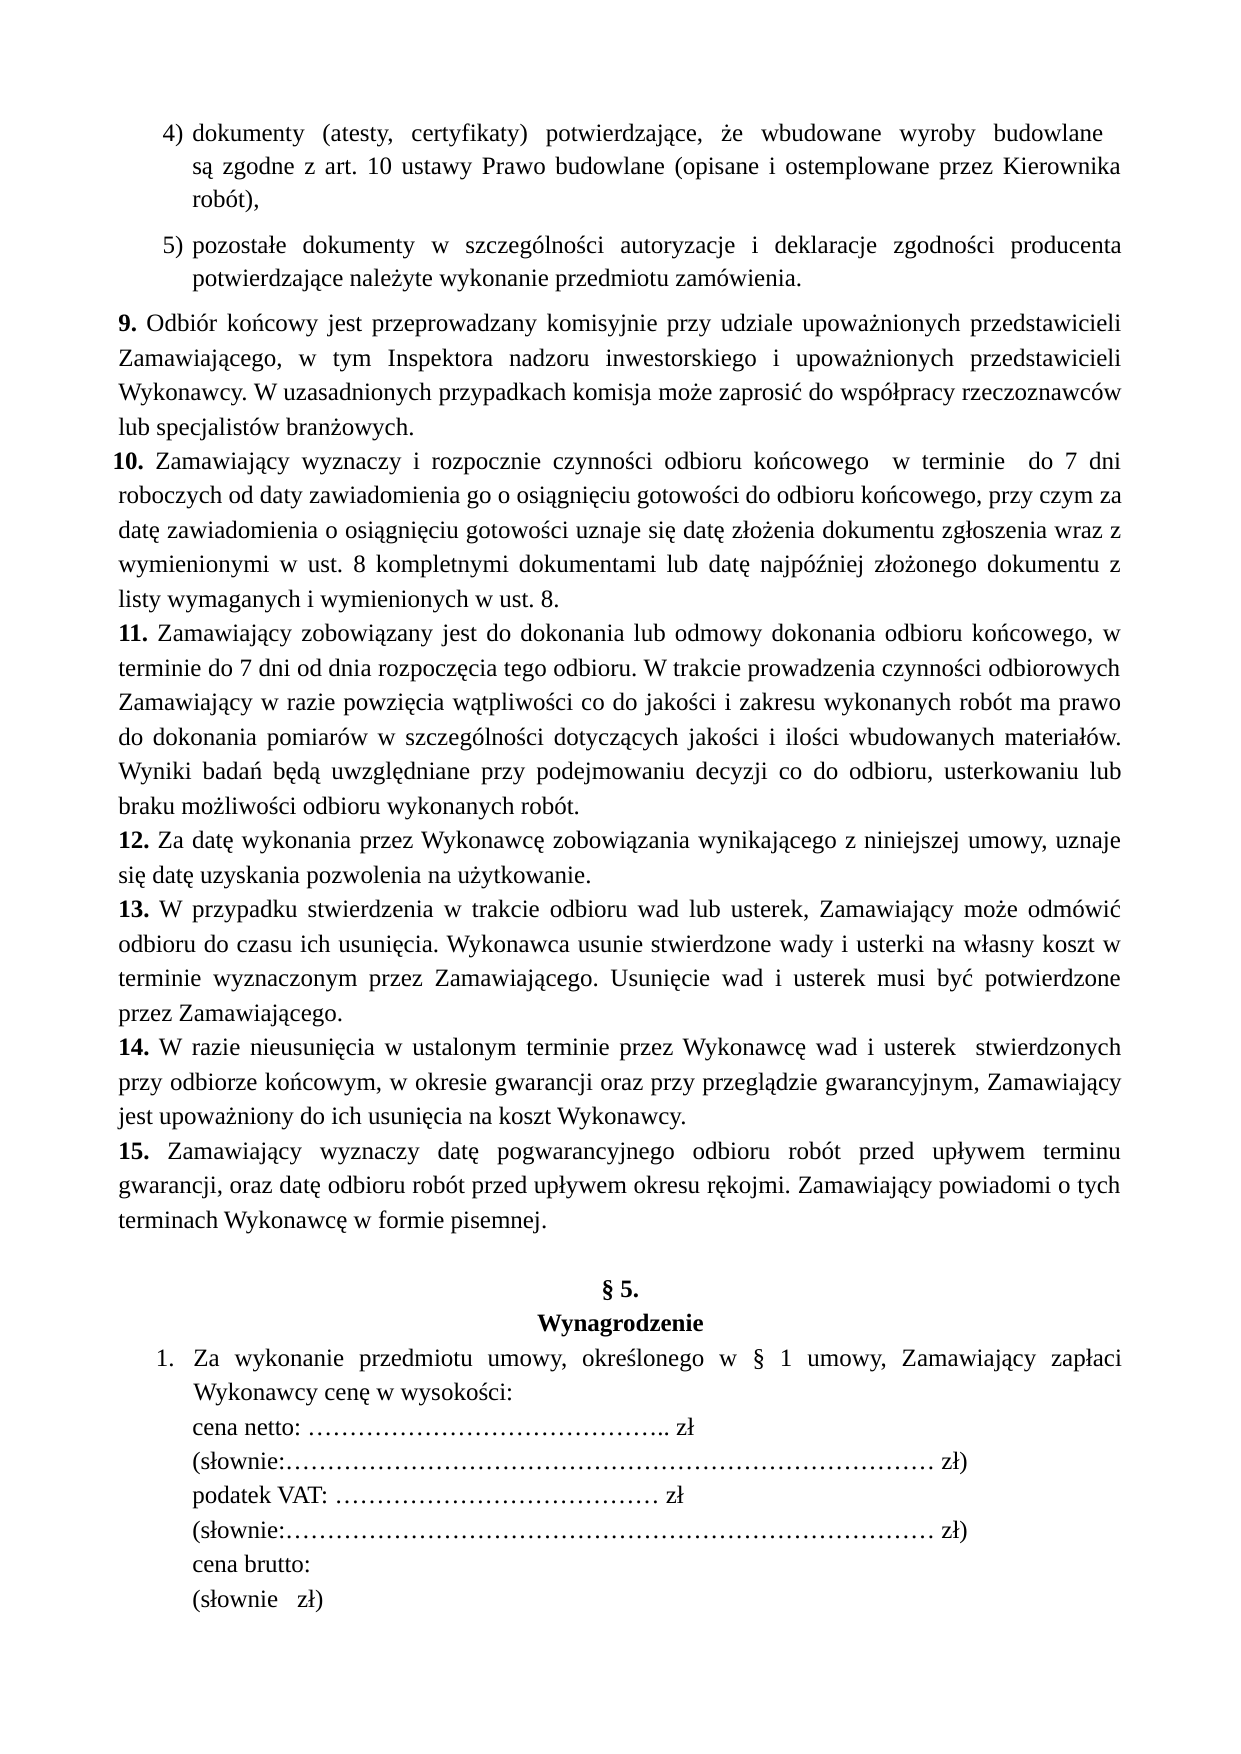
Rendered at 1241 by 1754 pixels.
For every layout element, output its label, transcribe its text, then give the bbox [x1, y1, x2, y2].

text § 5. [118, 1274, 1122, 1302]
list 11. Zamawiający zobowiązany jest do dokonania lub odmowy dokonania odbioru końcowego, w terminie do 7 dni od dnia rozpoczęcia tego odbioru. W trakcie prowadzenia czynności odbiorowych Zamawiający w razie powzięcia wątpliwości co do jakości i zakresu wykonanych robót ma prawo do dokonania pomiarów w szczególności dotyczących jakości i ilości wbudowanych materiałów. Wyniki badań będą uwzględniane przy podejmowaniu decyzji co do odbioru, usterkowaniu lub braku możliwości odbioru wykonanych robót. [118, 618, 1122, 820]
text Wynagrodzenie [118, 1308, 1122, 1337]
list (słownie:…………………………………………………………………… zł) [118, 1446, 1122, 1475]
list 9. Odbiór końcowy jest przeprowadzany komisyjnie przy udziale upoważnionych przedstawicieli Zamawiającego, w tym Inspektora nadzoru inwestorskiego i upoważnionych przedstawicieli Wykonawcy. W uzasadnionych przypadkach komisja może zaprosić do współpracy rzeczoznawców lub specjalistów branżowych. [118, 308, 1122, 440]
list cena netto: …………………………………….. zł [118, 1412, 1122, 1440]
list podatek VAT: ………………………………… zł [118, 1481, 1122, 1509]
list pozostałe dokumenty w szczególności autoryzacje i deklaracje zgodności producenta potwierdzające należyte wykonanie przedmiotu zamówienia. [162, 230, 1122, 291]
list 10. Zamawiający wyznaczy i rozpocznie czynności odbioru końcowego w terminie do 7 dni roboczych od daty zawiadomienia go o osiągnięciu gotowości do odbioru końcowego, przy czym za datę zawiadomienia o osiągnięciu gotowości uznaje się datę złożenia dokumentu zgłoszenia wraz z wymienionymi w ust. 8 kompletnymi dokumentami lub datę najpóźniej złożonego dokumentu z listy wymaganych i wymienionych w ust. 8. [112, 446, 1122, 613]
list dokumenty (atesty, certyfikaty) potwierdzające, że wbudowane wyroby budowlane są zgodne z art. 10 ustawy Prawo budowlane (opisane i ostemplowane przez Kierownika robót), [162, 118, 1122, 213]
list 13. W przypadku stwierdzenia w trakcie odbioru wad lub usterek, Zamawiający może odmówić odbioru do czasu ich usunięcia. Wykonawca usunie stwierdzone wady i usterki na własny koszt w terminie wyznaczonym przez Zamawiającego. Usunięcie wad i usterek musi być potwierdzone przez Zamawiającego. [118, 894, 1122, 1027]
list 12. Za datę wykonania przez Wykonawcę zobowiązania wynikającego z niniejszej umowy, uznaje się datę uzyskania pozwolenia na użytkowanie. [118, 825, 1122, 889]
list 14. W razie nieusunięcia w ustalonym terminie przez Wykonawcę wad i usterek stwierdzonych przy odbiorze końcowym, w okresie gwarancji oraz przy przeglądzie gwarancyjnym, Zamawiający jest upoważniony do ich usunięcia na koszt Wykonawcy. [118, 1032, 1122, 1130]
list Za wykonanie przedmiotu umowy, określonego w § 1 umowy, Zamawiający zapłaci Wykonawcy cenę w wysokości: [156, 1343, 1122, 1406]
list (słownie zł) [118, 1584, 1122, 1613]
list 15. Zamawiający wyznaczy datę pogwarancyjnego odbioru robót przed upływem terminu gwarancji, oraz datę odbioru robót przed upływem okresu rękojmi. Zamawiający powiadomi o tych terminach Wykonawcę w formie pisemnej. [118, 1136, 1122, 1233]
list cena brutto: [118, 1549, 1122, 1578]
list (słownie:…………………………………………………………………… zł) [118, 1515, 1122, 1544]
